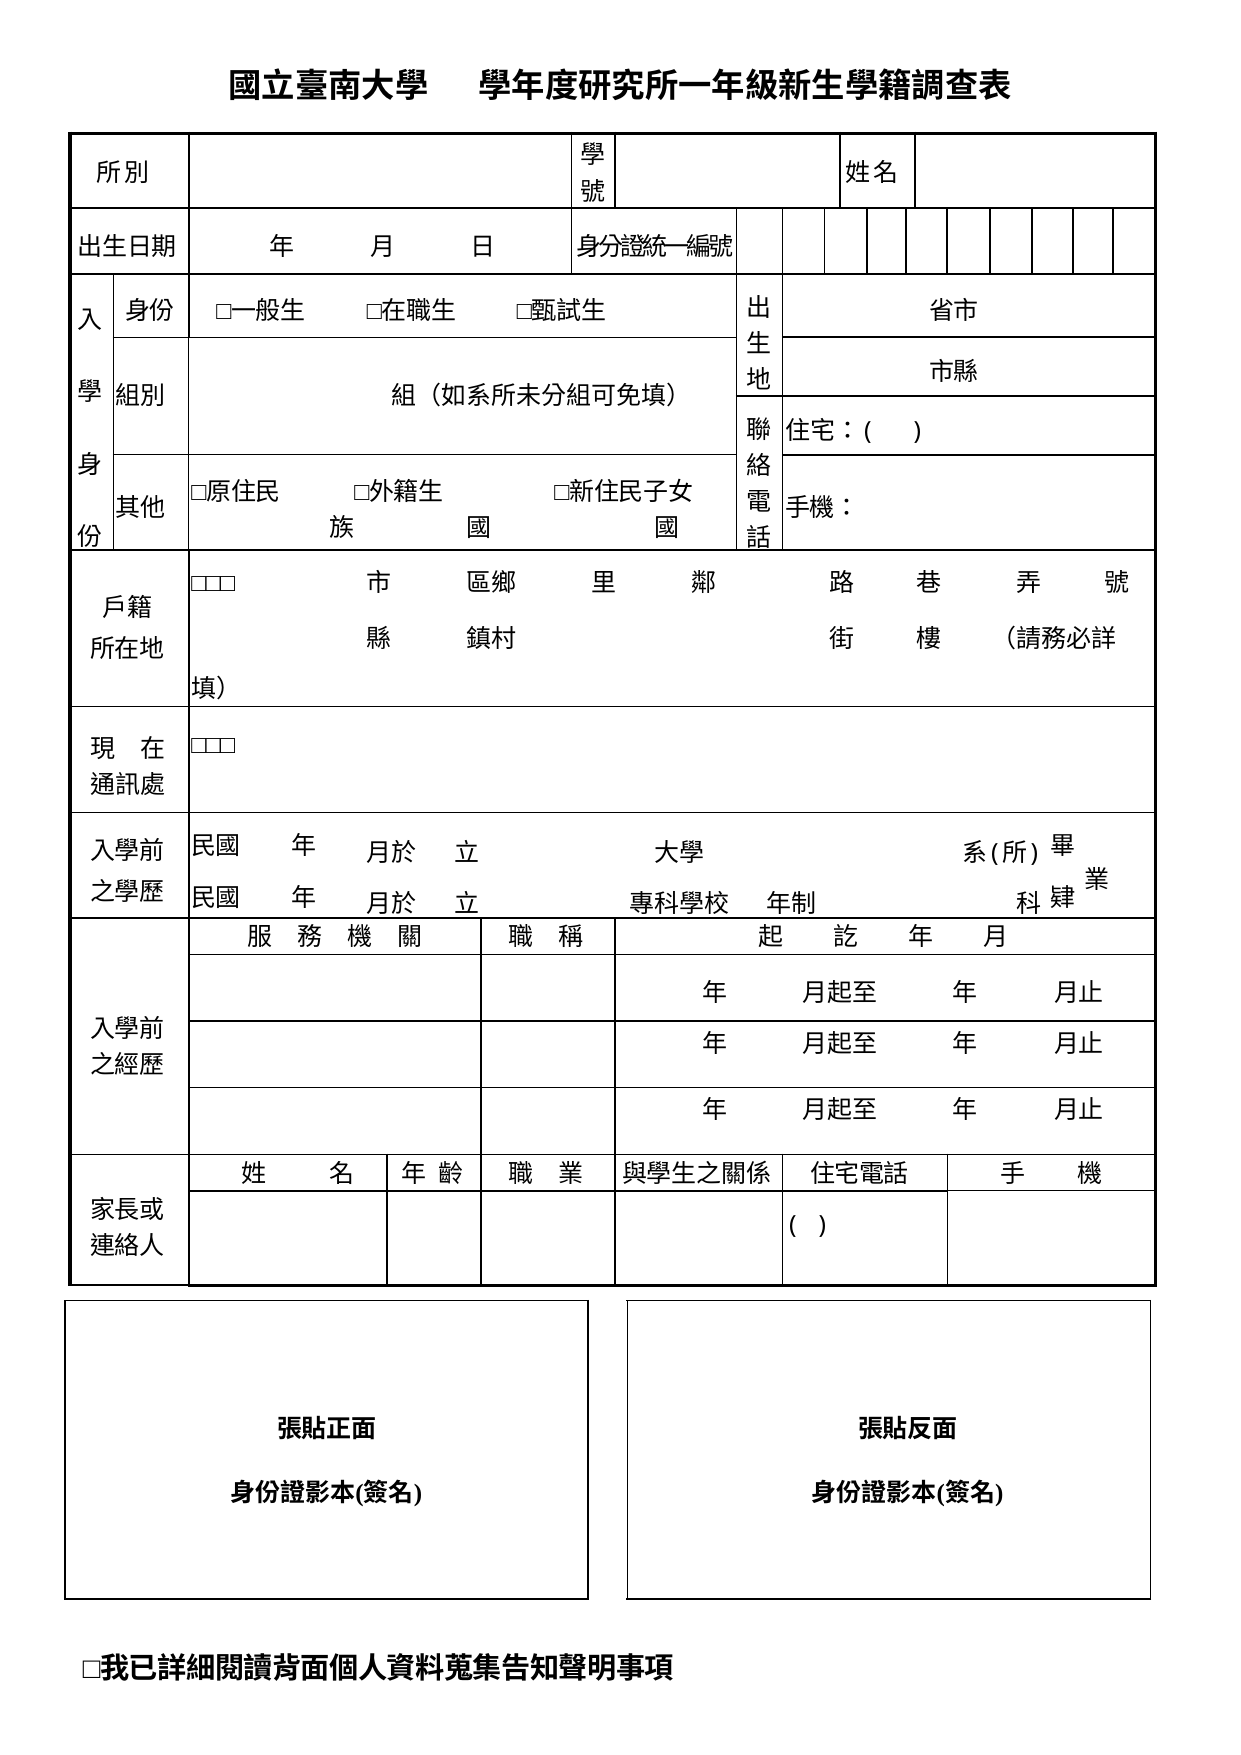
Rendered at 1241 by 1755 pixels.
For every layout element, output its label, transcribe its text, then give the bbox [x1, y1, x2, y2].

table_cell 月止 [1046, 1088, 1103, 1153]
table_cell 業 [1073, 813, 1113, 917]
table_cell [868, 209, 905, 273]
table_cell [825, 209, 866, 273]
table_cell 市縣 [783, 338, 1154, 395]
table_cell 職 業 [482, 1155, 614, 1190]
table_cell [326, 598, 736, 624]
table_cell [948, 209, 989, 273]
table_cell 機 關 [326, 919, 480, 954]
table_header 所別 [72, 135, 188, 207]
table_cell 機 [1046, 1155, 1103, 1190]
table_cell 市 區鄉 里 鄰 [326, 551, 736, 598]
table_header 學號 [572, 135, 614, 207]
table_cell 月止 [1046, 1022, 1103, 1087]
table_cell □外籍生 □新住民子女族 國 國 [326, 455, 736, 549]
table_cell 年 [616, 955, 736, 1020]
table_cell 月起至 年 [736, 1022, 1046, 1087]
table_cell 填） [190, 666, 326, 706]
table_cell □一般生 [190, 275, 326, 336]
table_cell 戶籍 [72, 598, 188, 624]
table_cell 畢肄 [1046, 813, 1073, 917]
table_cell [1033, 209, 1072, 273]
table_cell 身份 [114, 275, 188, 336]
table_cell [783, 209, 824, 273]
table_header [190, 135, 571, 207]
text 國立臺南大學 學年度研究所一年級新生學籍調查表 [67, 59, 1174, 107]
table_cell 年 [616, 1022, 736, 1087]
table_cell 入學前之學歷 [72, 813, 188, 917]
table_cell 手 [948, 1155, 1046, 1190]
table_cell [482, 1088, 614, 1153]
table_cell [326, 666, 736, 706]
table_cell 身分證統一編號 [572, 209, 736, 273]
table_cell [190, 1088, 480, 1153]
table_cell 組（如系所未分組可免填） [189, 338, 736, 409]
table_cell [72, 551, 188, 598]
table_cell 現 在通訊處 [72, 707, 188, 812]
table_cell 入學身 份 [72, 275, 113, 549]
table_cell 省市 [783, 275, 1154, 336]
table_cell 月起至 年 [736, 1088, 1046, 1153]
table_cell [482, 1192, 614, 1284]
table_cell [190, 919, 244, 954]
table_cell [482, 1022, 614, 1087]
table_cell 姓 [190, 1155, 326, 1190]
text 身份證影本(簽名) [666, 1473, 1150, 1509]
table_cell [114, 409, 188, 454]
table_cell 民國民國 [190, 813, 244, 917]
table_cell 月止 [1046, 955, 1103, 1020]
table_cell [1113, 813, 1154, 917]
table_cell 系(所) 年制 科 [736, 813, 1046, 917]
table_header [916, 135, 1154, 207]
table_cell 月於 立 大學 月於 立 專科學校 [326, 813, 736, 917]
table_cell 號 [1104, 551, 1154, 598]
table_cell [948, 1191, 1154, 1284]
table_cell 組別 [114, 338, 188, 409]
table_cell 縣 鎮村 [326, 624, 736, 666]
table_cell 月起至 年 [736, 955, 1046, 1020]
table_cell 住宅：( ) [783, 397, 1154, 454]
table_cell 起 訖 年 月 [616, 919, 1154, 954]
table_cell 年年 [282, 813, 326, 917]
table_header 姓名 [841, 135, 914, 207]
table_cell [736, 666, 1154, 706]
table_cell [1114, 209, 1154, 273]
table_cell 月 日 [326, 209, 571, 273]
table_header [616, 135, 839, 207]
table_cell [1104, 1022, 1154, 1087]
table_cell 服 [245, 919, 282, 954]
table_cell [616, 1192, 782, 1284]
table_cell [190, 955, 480, 1020]
table_cell 街 樓 （請務必詳 [736, 624, 1154, 666]
table_cell □原住民 [189, 455, 326, 549]
table_cell 年 齡 [388, 1155, 480, 1190]
table_cell [1104, 955, 1154, 1020]
table_cell 務 [282, 919, 326, 954]
table_cell 與學生之關係 [616, 1155, 782, 1190]
table_cell □在職生 □甄試生 [326, 275, 736, 336]
table_cell ( ) [783, 1192, 947, 1284]
table_cell [736, 598, 1154, 624]
table_cell [1046, 551, 1103, 598]
table_cell [190, 624, 326, 666]
table_cell [991, 209, 1031, 273]
table_cell 其他 [114, 455, 188, 549]
table_cell [190, 1192, 386, 1284]
table_cell 出生日期 [72, 209, 188, 273]
table_cell [1074, 209, 1112, 273]
table_cell [245, 813, 282, 917]
table_cell [737, 209, 782, 273]
table_cell 年 [616, 1088, 736, 1153]
table_cell [388, 1192, 480, 1284]
table_cell 路 巷 弄 [736, 551, 1046, 598]
table_cell [190, 598, 326, 624]
table_cell 手機： [783, 456, 1154, 549]
text 張貼正面 [103, 1408, 550, 1445]
table_cell 家長或連絡人 [72, 1155, 188, 1284]
table_cell 聯絡電話 [737, 397, 782, 549]
subtitle □我已詳細閱讀背面個人資料蒐集告知聲明事項 [83, 1644, 1174, 1687]
text 張貼反面 [666, 1408, 1150, 1445]
table_cell 出生地 [737, 275, 782, 395]
table_cell 職 稱 [482, 919, 614, 954]
table_cell [907, 209, 946, 273]
table_cell 年 [190, 209, 326, 273]
table_cell [1104, 1088, 1154, 1153]
table_cell 入學前之經歷 [72, 919, 188, 1153]
table_cell [190, 1022, 480, 1087]
table_cell [482, 955, 614, 1020]
table_cell 名 [326, 1155, 386, 1190]
table_cell [1104, 1155, 1154, 1190]
text 身份證影本(簽名) [103, 1473, 550, 1509]
table_cell □□□ [190, 551, 326, 598]
table_cell 住宅電話 [783, 1155, 947, 1190]
table_cell □□□ [190, 707, 1154, 812]
table_cell [189, 409, 736, 454]
table_cell 所在地 [72, 624, 188, 666]
table_cell [72, 666, 188, 706]
